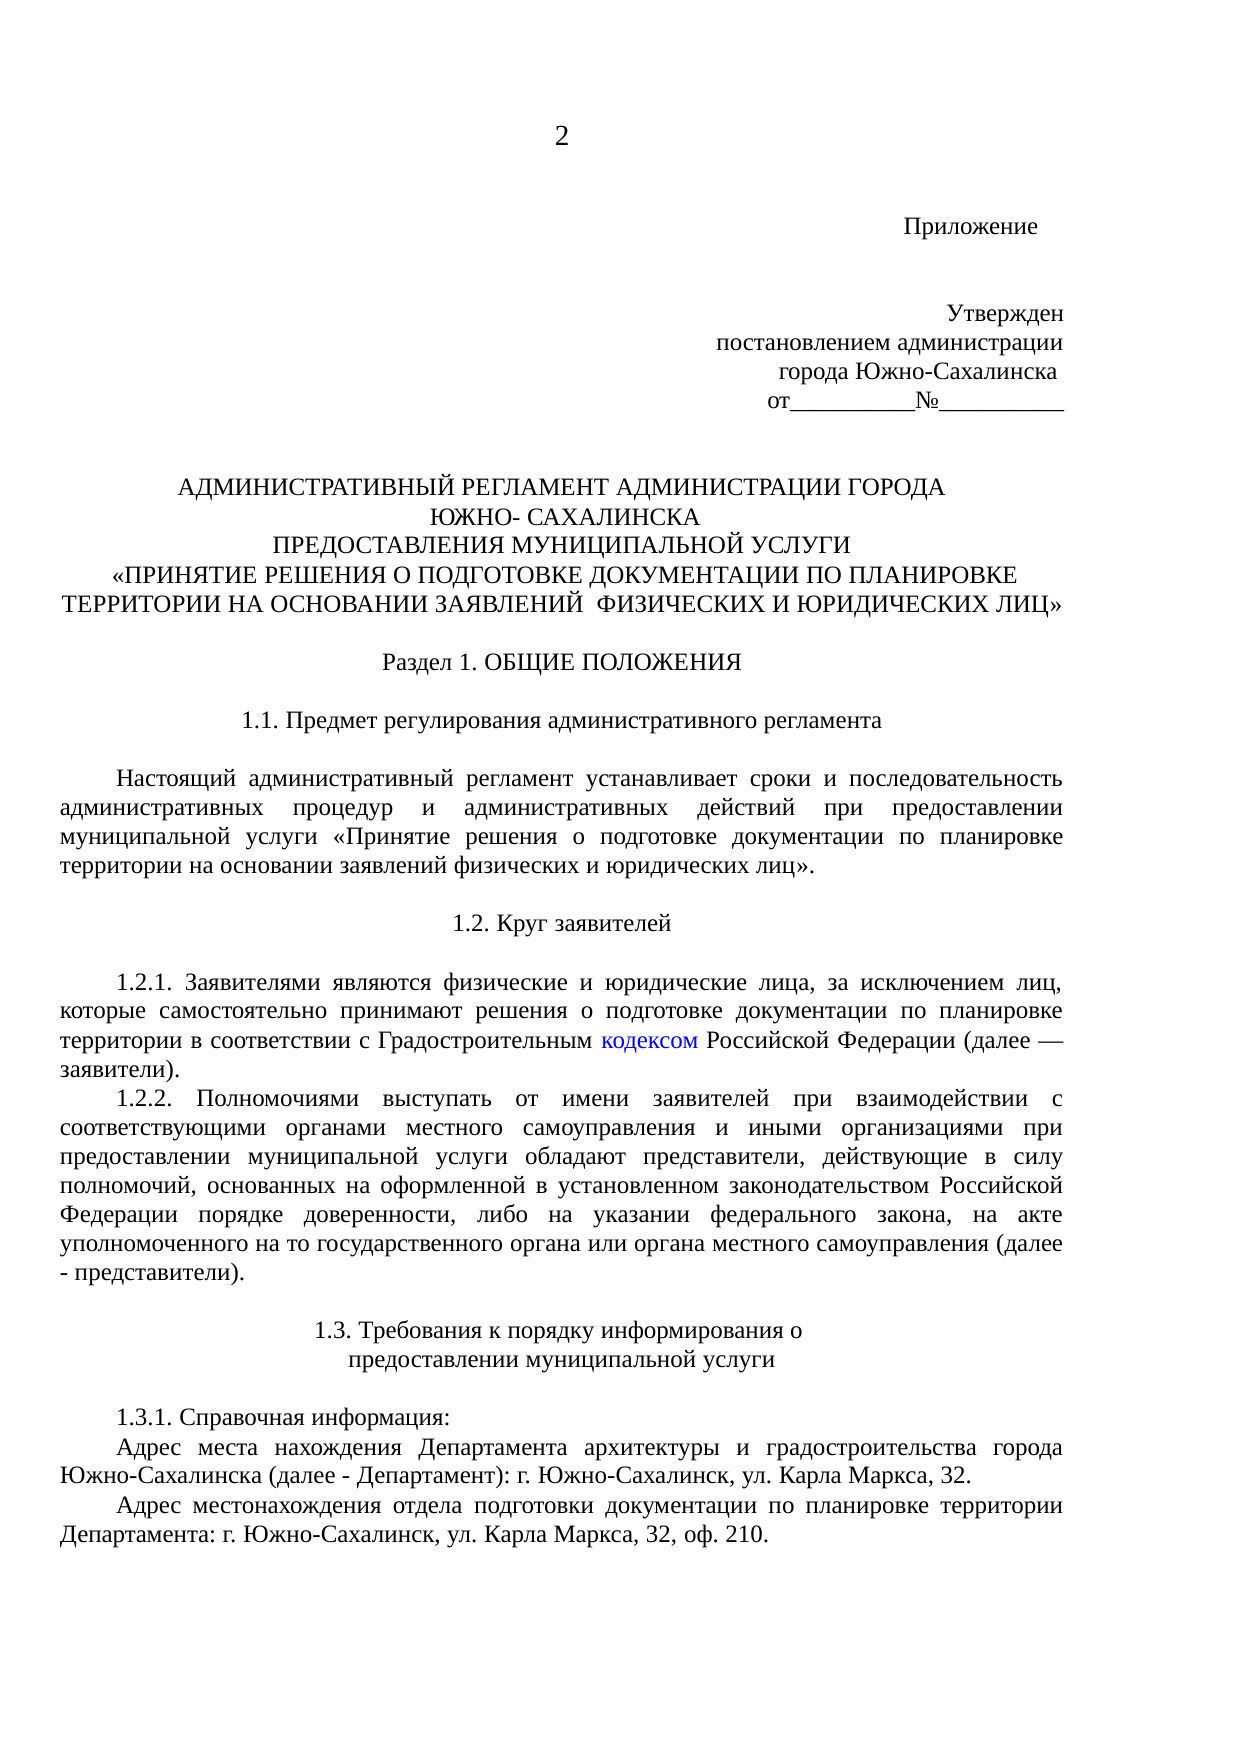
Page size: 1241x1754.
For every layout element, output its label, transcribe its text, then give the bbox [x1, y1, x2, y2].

text 1.3.1. Справочная информация: [59, 1402, 1064, 1431]
text Настоящий административный регламент устанавливает сроки и последовательность административных процедур и административных действий при предоставлении муниципальной услуги «Принятие решения о подготовке документации по планировке территории на основании заявлений физических и юридических лиц». [59, 763, 1064, 879]
text от__________№__________ [59, 385, 1064, 414]
text ПРЕДОСТАВЛЕНИЯ МУНИЦИПАЛЬНОЙ УСЛУГИ [59, 530, 1064, 559]
subtitle 1.2. Круг заявителей [59, 908, 1064, 937]
text Приложение [59, 211, 1064, 240]
text Адрес места нахождения Департамента архитектуры и градостроительства города Южно-Сахалинска (далее - Департамент): г. Южно-Сахалинск, ул. Карла Маркса, 32. [59, 1431, 1064, 1489]
subtitle 1.3. Требования к порядку информирования о [59, 1315, 1064, 1344]
text 1.2.1. Заявителями являются физические и юридические лица, за исключением лиц, которые самостоятельно принимают решения о подготовке документации по планировке территории в соответствии с Градостроительным кодексом Российской Федерации (далее — заявители). [59, 966, 1064, 1083]
text Раздел 1. ОБЩИЕ ПОЛОЖЕНИЯ [59, 647, 1064, 676]
text постановлением администрации города Южно-Сахалинска [59, 327, 1064, 385]
text Утвержден [59, 298, 1064, 327]
text ЮЖНО- САХАЛИНСКА [59, 501, 1064, 530]
text АДМИНИСТРАТИВНЫЙ РЕГЛАМЕНТ АДМИНИСТРАЦИИ ГОРОДА [59, 472, 1064, 501]
subtitle 1.1. Предмет регулирования административного регламента [59, 705, 1064, 734]
text предоставлении муниципальной услуги [59, 1344, 1064, 1373]
text «ПРИНЯТИЕ РЕШЕНИЯ О ПОДГОТОВКЕ ДОКУМЕНТАЦИИ ПО ПЛАНИРОВКЕ ТЕРРИТОРИИ НА ОСНОВАНИИ ЗАЯВЛЕНИЙ ФИЗИЧЕСКИХ И ЮРИДИЧЕСКИХ ЛИЦ» [59, 559, 1064, 618]
text Адрес местонахождения отдела подготовки документации по планировке территории Департамента: г. Южно-Сахалинск, ул. Карла Маркса, 32, оф. 210. [59, 1489, 1064, 1548]
text 1.2.2. Полномочиями выступать от имени заявителей при взаимодействии с соответствующими органами местного самоуправления и иными организациями при предоставлении муниципальной услуги обладают представители, действующие в силу полномочий, основанных на оформленной в установленном законодательством Российской Федерации порядке доверенности, либо на указании федерального закона, на акте уполномоченного на то государственного органа или органа местного самоуправления (далее - представители). [59, 1083, 1064, 1286]
